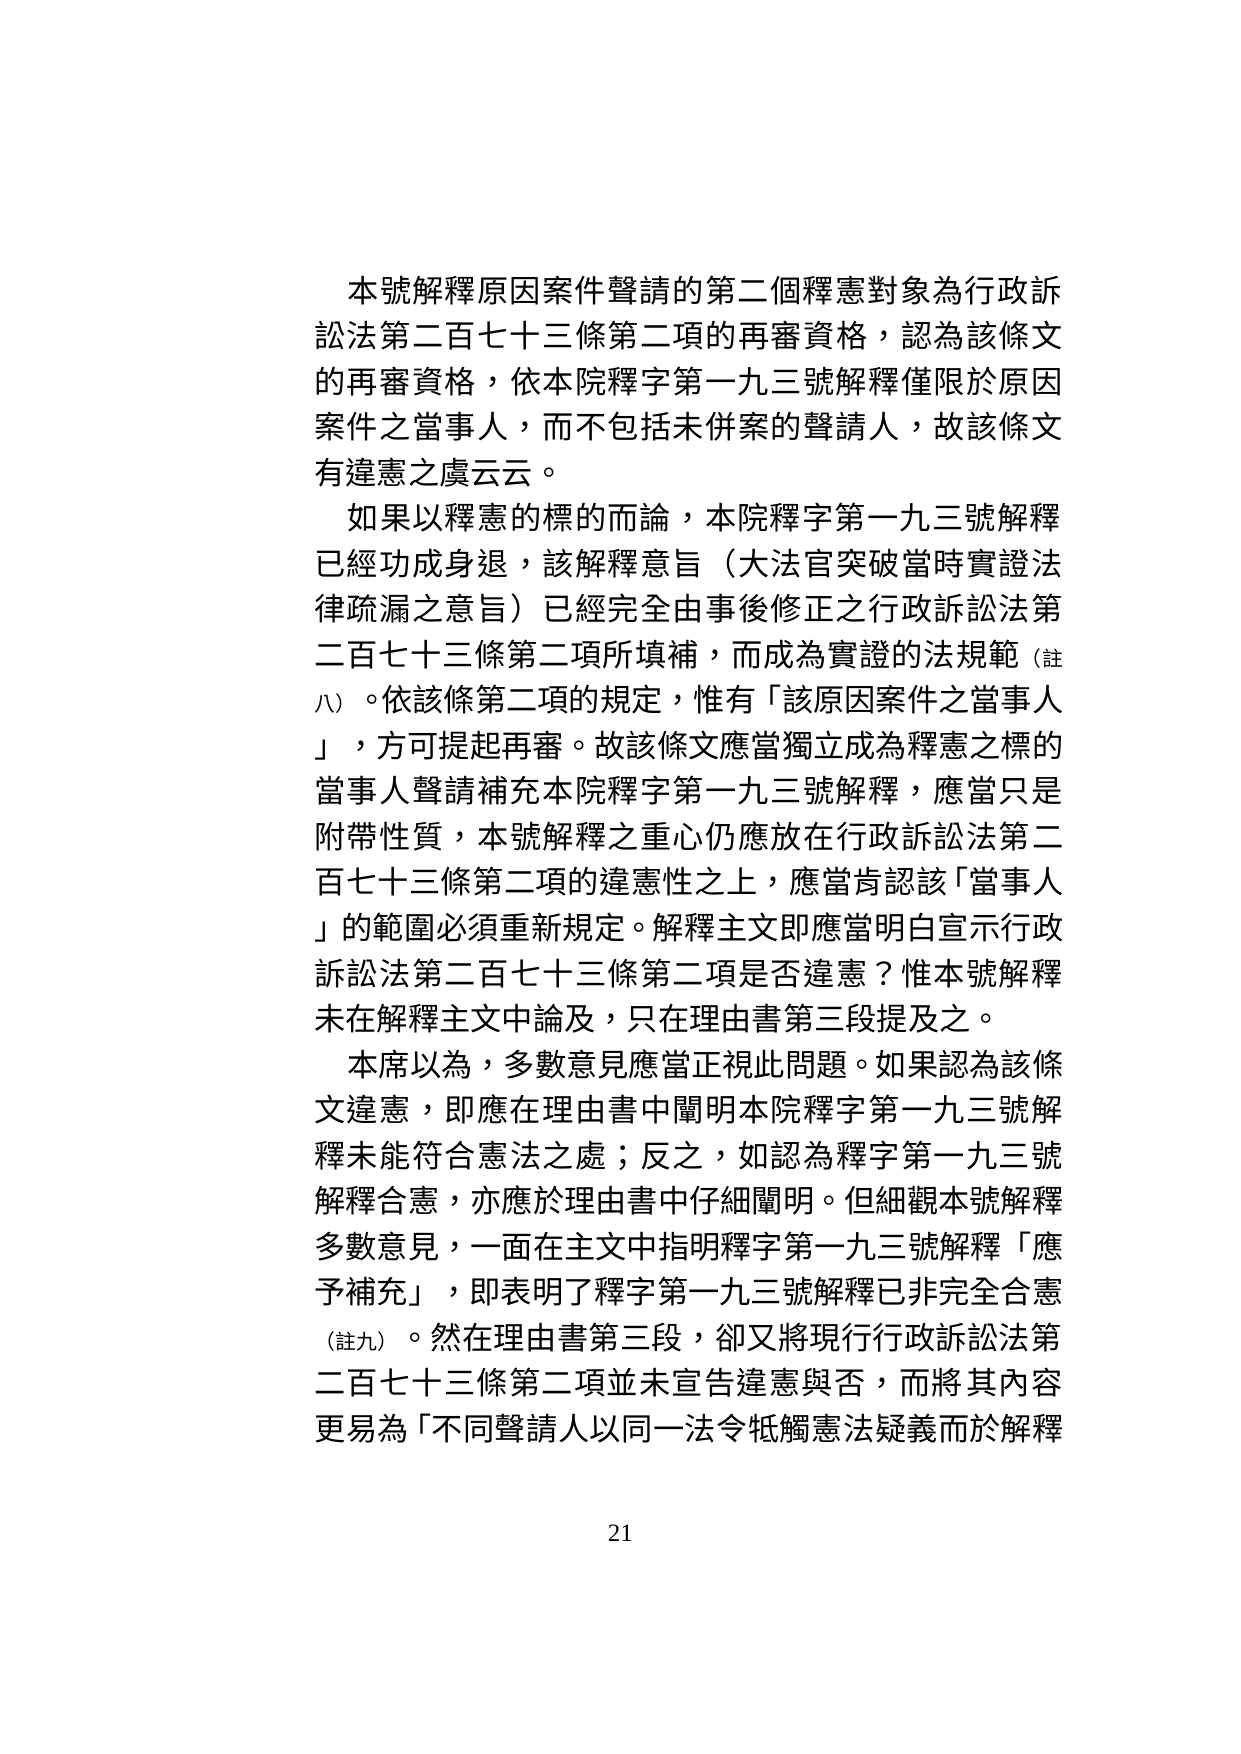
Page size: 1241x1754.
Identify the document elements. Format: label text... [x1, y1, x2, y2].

text 本號解釋原因案件聲請的第二個釋憲對象為行政訴訟法第二百七十三條第二項的再審資格，認為該條文的再審資格，依本院釋字第一九三號解釋僅限於原因案件之當事人，而不包括未併案的聲請人，故該條文有違憲之虞云云。 [314, 266, 1063, 493]
text 本席以為，多數意見應當正視此問題。如果認為該條文違憲，即應在理由書中闡明本院釋字第一九三號解釋未能符合憲法之處；反之，如認為釋字第一九三號解釋合憲，亦應於理由書中仔細闡明。但細觀本號解釋多數意見，一面在主文中指明釋字第一九三號解釋「應予補充」，即表明了釋字第一九三號解釋已非完全合憲（註九）。然在理由書第三段，卻又將現行行政訴訟法第二百七十三條第二項並未宣告違憲與否，而將其內容更易為「不同聲請人以同一法令牴觸憲法疑義而於解釋 [314, 1040, 1063, 1449]
text 如果以釋憲的標的而論，本院釋字第一九三號解釋已經功成身退，該解釋意旨（大法官突破當時實證法律疏漏之意旨）已經完全由事後修正之行政訴訟法第二百七十三條第二項所填補，而成為實證的法規範（註八）。依該條第二項的規定，惟有「該原因案件之當事人」，方可提起再審。故該條文應當獨立成為釋憲之標的，當事人聲請補充本院釋字第一九三號解釋，應當只是附帶性質，本號解釋之重心仍應放在行政訴訟法第二百七十三條第二項的違憲性之上，應當肯認該「當事人」的範圍必須重新規定。解釋主文即應當明白宣示行政訴訟法第二百七十三條第二項是否違憲？惟本號解釋未在解釋主文中論及，只在理由書第三段提及之。 [314, 493, 1063, 1040]
